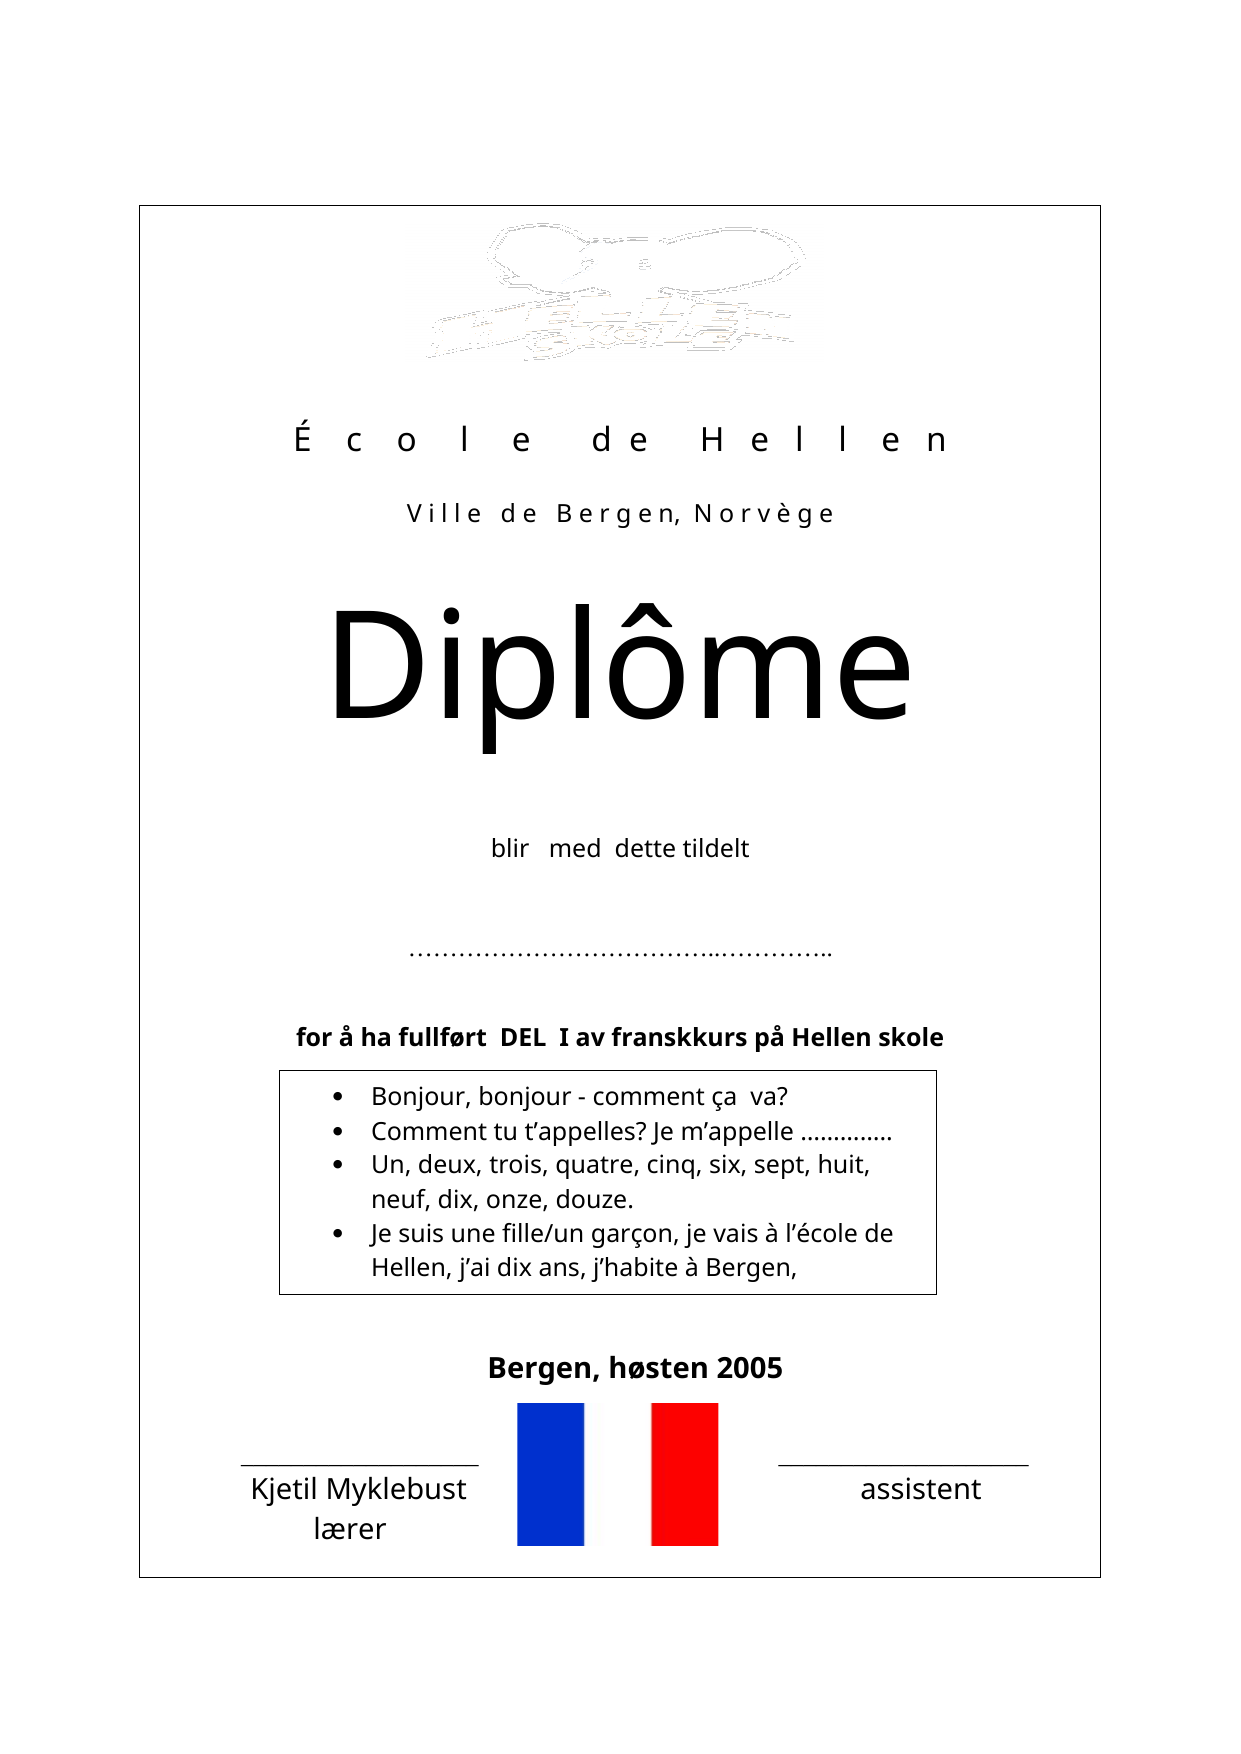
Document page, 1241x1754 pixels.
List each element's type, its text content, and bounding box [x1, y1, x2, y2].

picture [517, 1403, 719, 1546]
table_header É c o l e d e H e l l e n V i l l e d e B e r g e n, N o r v è g e Diplôme blir med dette tildelt ………………………………..………….. for å ha fullført DEL I av franskkurs på Hellen skole Bergen, høsten 2005 ___________________ ____________________ Kjetil Myklebust assistent lærer [140, 206, 1100, 1394]
table_header É c o l e d e H e l l e n V i l l e d e B e r g e n, N o r v è g e Diplôme blir med dette tildelt ………………………………..………….. for å ha fullført DEL I av franskkurs på Hellen skole Bergen, høsten 2005 ___________________ ____________________ Kjetil Myklebust assistent lærer [140, 1395, 1100, 1577]
